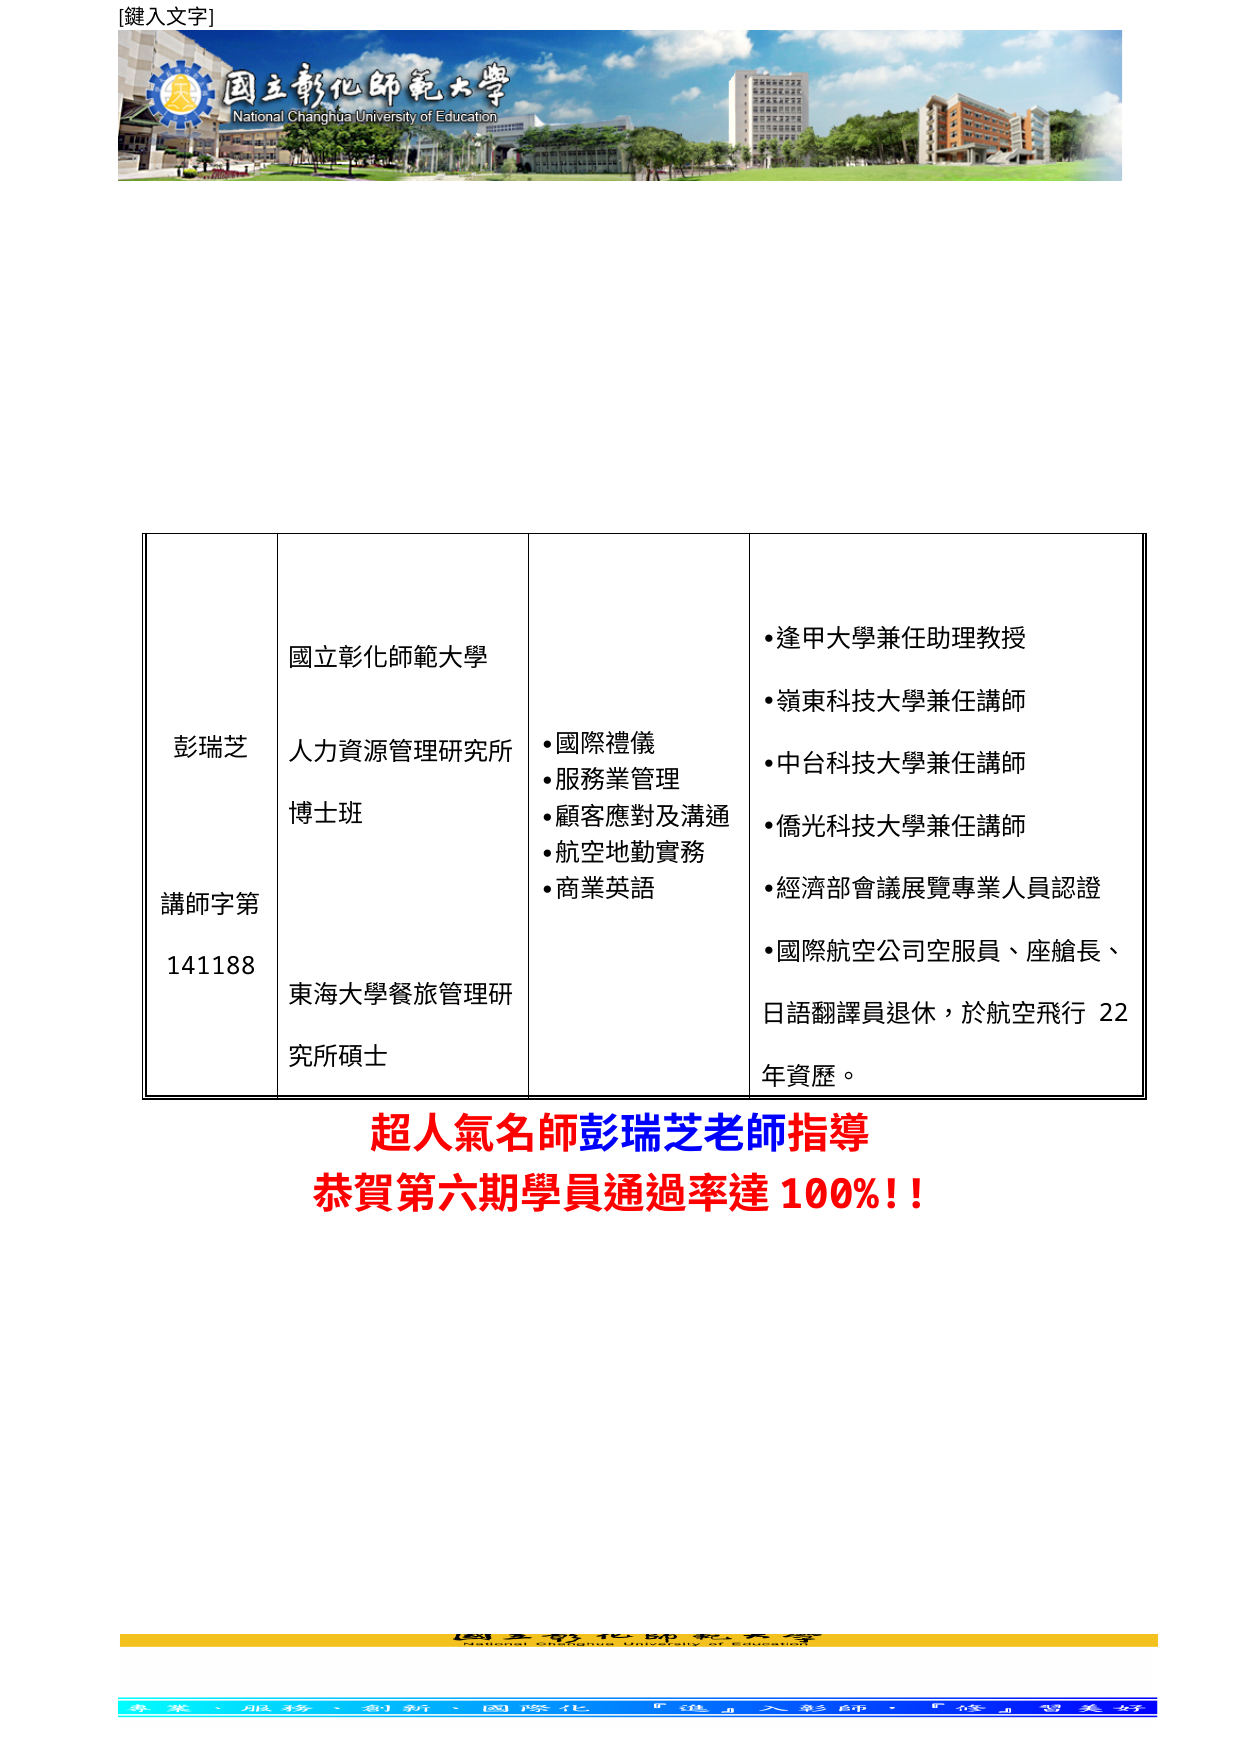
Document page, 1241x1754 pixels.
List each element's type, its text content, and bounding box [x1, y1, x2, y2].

table_cell 彭瑞芝 講師字第141188 [147, 534, 277, 1095]
table_cell [116, 533, 142, 1095]
table_cell ∙國際禮儀 ∙服務業管理 ∙顧客應對及溝通 ∙航空地勤實務 ∙商業英語 [529, 534, 749, 1095]
text 恭賀第六期學員通過率達100%!! [118, 1160, 1122, 1221]
table_cell 國立彰化師範大學 人力資源管理研究所博士班 東海大學餐旅管理研究所碩士 [278, 534, 528, 1095]
text 超人氣名師彭瑞芝老師指導 [118, 1100, 1122, 1160]
table_cell ∙逢甲大學兼任助理教授 ∙嶺東科技大學兼任講師 ∙中台科技大學兼任講師 ∙僑光科技大學兼任講師 ∙經濟部會議展覽專業人員認證 ∙國際航空公司空服員、座艙長、日語翻譯員退休，於航空飛行 22 年資歷。 [750, 534, 1142, 1095]
